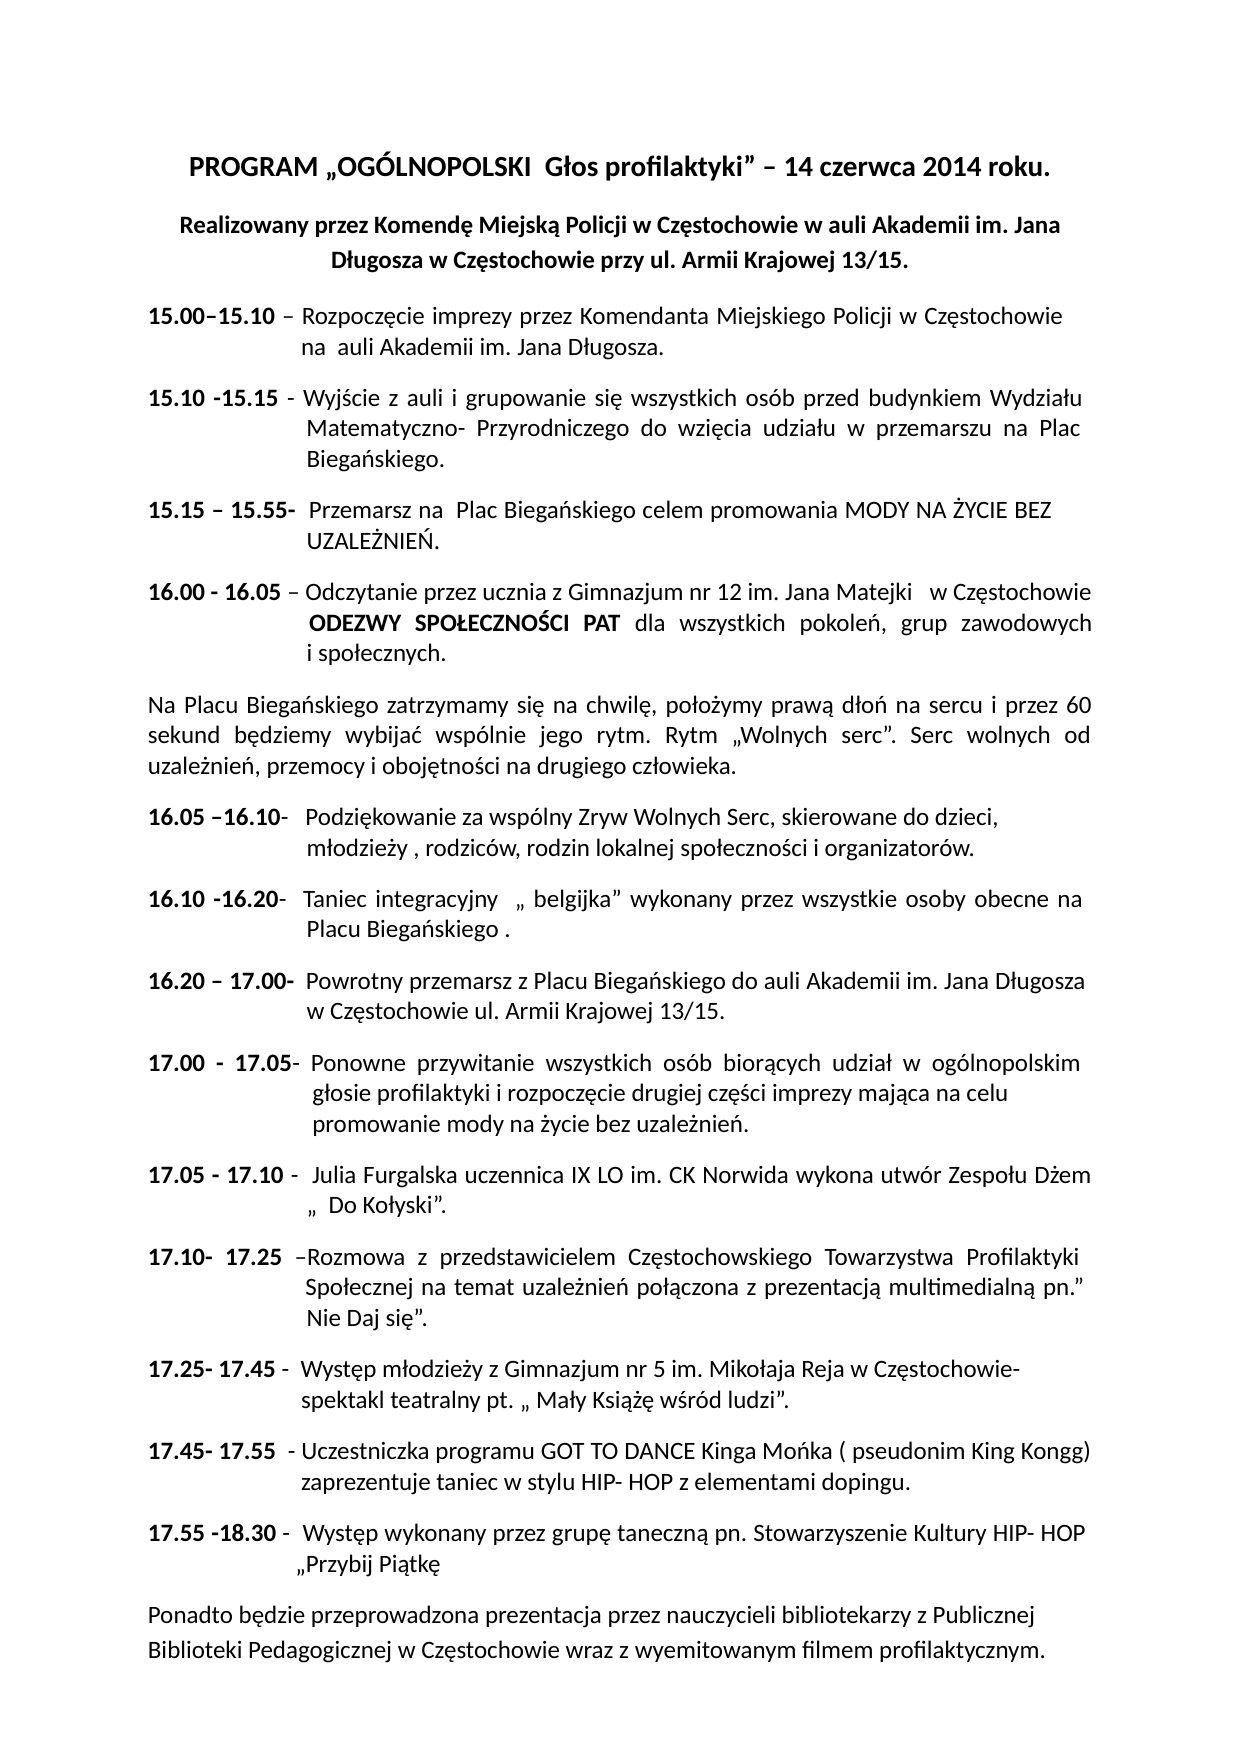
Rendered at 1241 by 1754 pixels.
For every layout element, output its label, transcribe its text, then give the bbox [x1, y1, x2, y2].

text 17.45- 17.55 - Uczestniczka programu GOT TO DANCE Kinga Mońka ( pseudonim King Kongg) zaprezentuje taniec w stylu HIP- HOP z elementami dopingu. [148, 1435, 1093, 1496]
text 15.15 – 15.55- Przemarsz na Plac Biegańskiego celem promowania MODY NA ŻYCIE BEZ UZALEŻNIEŃ. [148, 494, 1093, 556]
text 16.00 - 16.05 – Odczytanie przez ucznia z Gimnazjum nr 12 im. Jana Matejki w Częstochowie ODEZWY SPOŁECZNOŚCI PAT dla wszystkich pokoleń, grup zawodowych i społecznych. [148, 576, 1093, 668]
text Realizowany przez Komendę Miejską Policji w Częstochowie w auli Akademii im. Jana Długosza w Częstochowie przy ul. Armii Krajowej 13/15. [148, 209, 1093, 275]
text Na Placu Biegańskiego zatrzymamy się na chwilę, położymy prawą dłoń na sercu i przez 60 sekund będziemy wybijać wspólnie jego rytm. Rytm „Wolnych serc”. Serc wolnych od uzależnień, przemocy i obojętności na drugiego człowieka. [148, 689, 1093, 780]
text 17.55 -18.30 - Występ wykonany przez grupę taneczną pn. Stowarzyszenie Kultury HIP- HOP „Przybij Piątkę [148, 1517, 1093, 1578]
text 17.25- 17.45 - Występ młodzieży z Gimnazjum nr 5 im. Mikołaja Reja w Częstochowie- spektakl teatralny pt. „ Mały Książę wśród ludzi”. [148, 1353, 1093, 1414]
text 15.00–15.10 – Rozpoczęcie imprezy przez Komendanta Miejskiego Policji w Częstochowie na auli Akademii im. Jana Długosza. [148, 300, 1093, 361]
text 16.20 – 17.00- Powrotny przemarsz z Placu Biegańskiego do auli Akademii im. Jana Długosza w Częstochowie ul. Armii Krajowej 13/15. [148, 965, 1093, 1026]
text 16.10 -16.20- Taniec integracyjny „ belgijka” wykonany przez wszystkie osoby obecne na Placu Biegańskiego . [148, 883, 1093, 944]
text Ponadto będzie przeprowadzona prezentacja przez nauczycieli bibliotekarzy z Publicznej Biblioteki Pedagogicznej w Częstochowie wraz z wyemitowanym filmem profilaktycznym. [148, 1599, 1093, 1664]
text PROGRAM „OGÓLNOPOLSKI Głos profilaktyki” – 14 czerwca 2014 roku. [148, 148, 1093, 183]
text 17.10- 17.25 –Rozmowa z przedstawicielem Częstochowskiego Towarzystwa Profilaktyki Społecznej na temat uzależnień połączona z prezentacją multimedialną pn.” Nie Daj się”. [148, 1241, 1093, 1333]
text 17.00 - 17.05- Ponowne przywitanie wszystkich osób biorących udział w ogólnopolskim głosie profilaktyki i rozpoczęcie drugiej części imprezy mająca na celu promowanie mody na życie bez uzależnień. [148, 1047, 1093, 1138]
text 17.05 - 17.10 - Julia Furgalska uczennica IX LO im. CK Norwida wykona utwór Zespołu Dżem „ Do Kołyski”. [148, 1159, 1093, 1220]
text 15.10 -15.15 - Wyjście z auli i grupowanie się wszystkich osób przed budynkiem Wydziału Matematyczno- Przyrodniczego do wzięcia udziału w przemarszu na Plac Biegańskiego. [148, 382, 1093, 474]
text 16.05 –16.10- Podziękowanie za wspólny Zryw Wolnych Serc, skierowane do dzieci, młodzieży , rodziców, rodzin lokalnej społeczności i organizatorów. [148, 801, 1093, 862]
